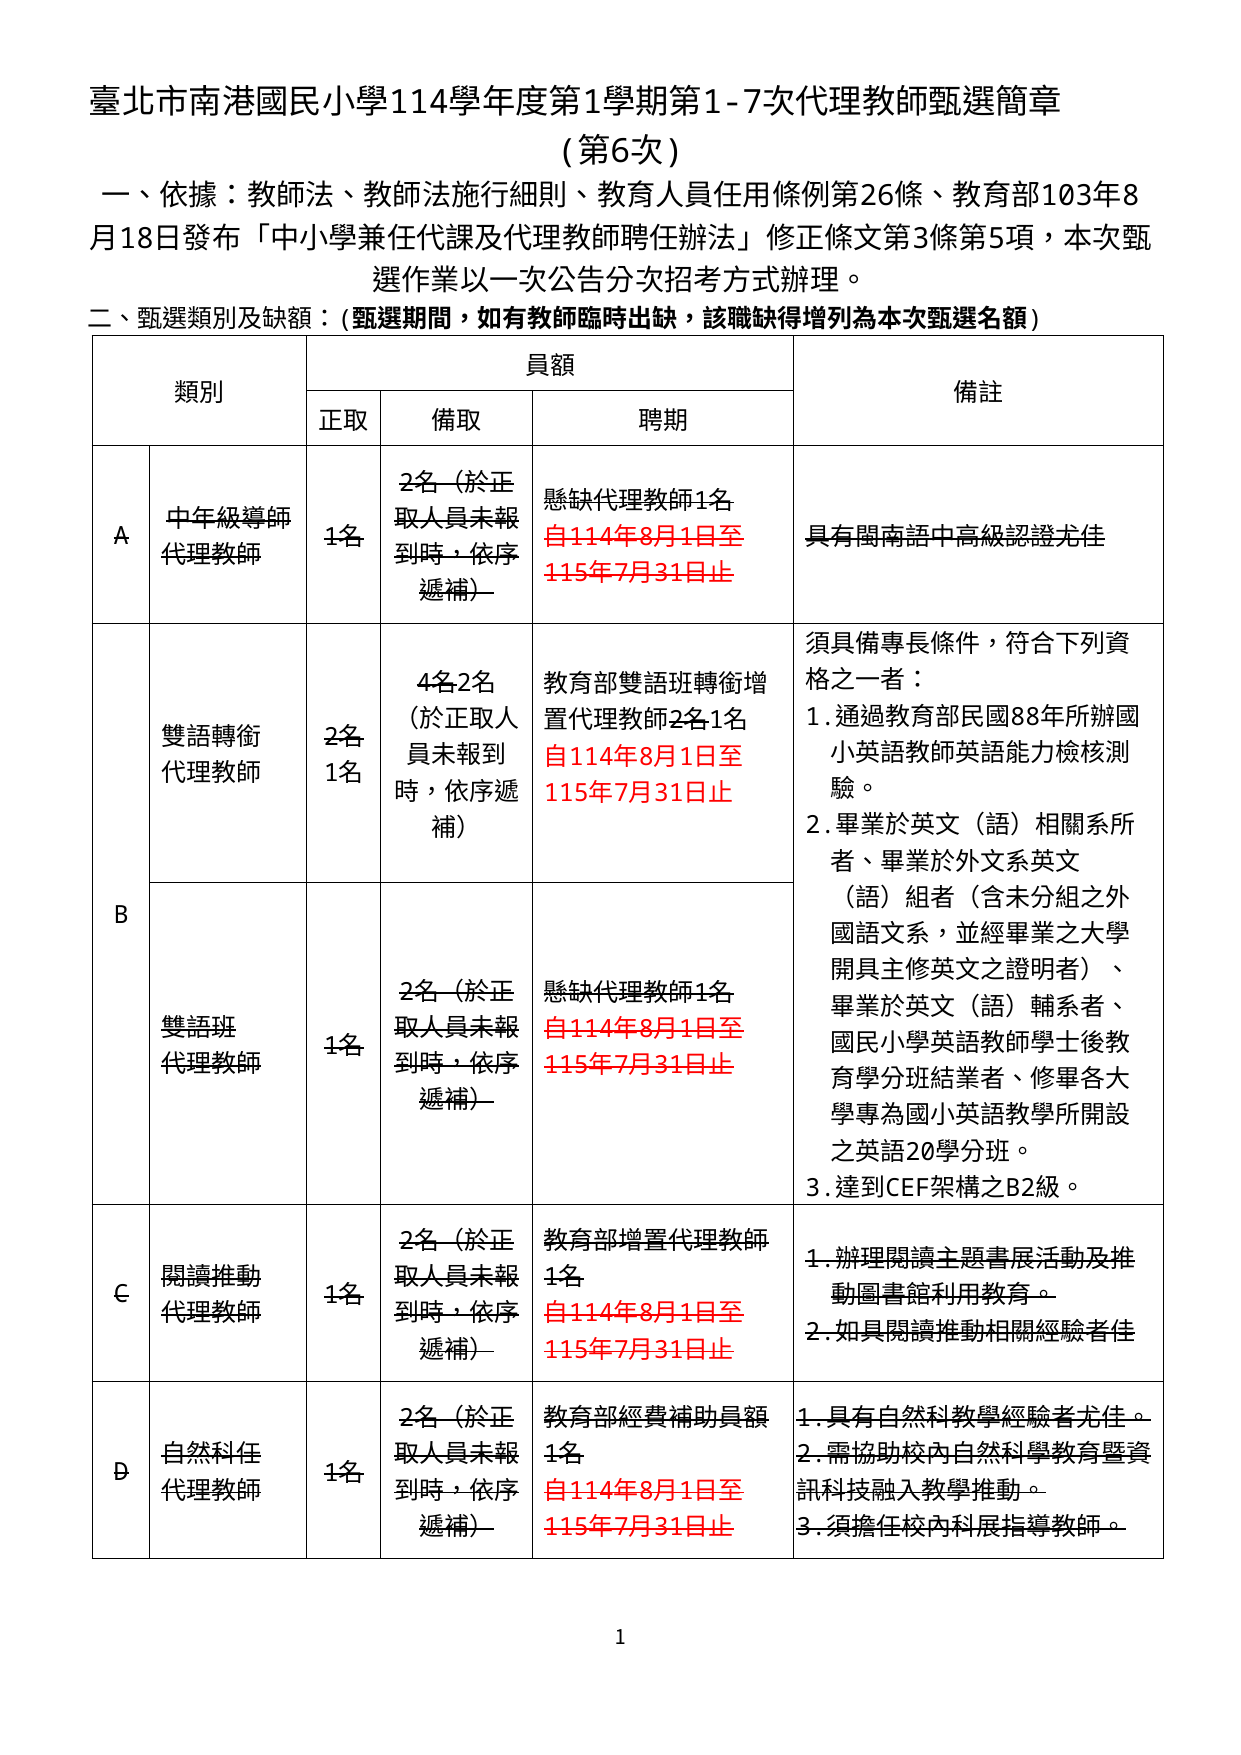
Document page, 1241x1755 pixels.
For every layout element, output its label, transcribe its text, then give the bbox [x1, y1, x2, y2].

table_cell 2名（於正取人員未報到時，依序遞補） [381, 1205, 532, 1381]
table_cell 2名（於正取人員未報到時，依序遞補） [381, 1382, 532, 1558]
table_cell 教育部增置代理教師1名 自114年8月1日至115年7月31日止 [533, 1205, 793, 1381]
table_cell D [93, 1382, 149, 1558]
table_cell 2名（於正取人員未報到時，依序遞補） [381, 446, 532, 623]
table_cell 備取 [381, 391, 532, 445]
text (第6次) 一、依據：教師法、教師法施行細則、教育人員任用條例第26條、教育部103年8月18日發布「中小學兼任代課及代理教師聘任辦法」修正條文第3條第5項，本次甄選作業以一次公告分次招考方式辦理。 [89, 123, 1152, 299]
table_cell C [93, 1205, 149, 1381]
table_cell 教育部經費補助員額1名 自114年8月1日至115年7月31日止 [533, 1382, 793, 1558]
table_cell 教育部雙語班轉銜增置代理教師2名1名 自114年8月1日至115年7月31日止 [533, 624, 793, 882]
table_cell 雙語轉銜 代理教師 [150, 624, 306, 882]
table_cell 懸缺代理教師1名 自114年8月1日至115年7月31日止 [533, 883, 793, 1204]
table_header 備註 [794, 336, 1163, 445]
table_cell 1名 [307, 1382, 380, 1558]
table_cell 1名 [307, 446, 380, 623]
table_cell B [93, 624, 149, 1204]
table_header 類別 [93, 336, 306, 445]
table_cell 1名 [307, 1205, 380, 1381]
table_cell 雙語班 代理教師 [150, 883, 306, 1204]
text 臺北市南港國民小學114學年度第1學期第1-7次代理教師甄選簡章 [89, 75, 1152, 123]
table_cell 須具備專長條件，符合下列資格之一者： 1.通過教育部民國88年所辦國小英語教師英語能力檢核測驗。 2.畢業於英文（語）相關系所者、畢業於外文系英文（語）組者（含未分組之外國語文系，並經畢業之大學開具主修英文之證明者）、畢業於英文（語）輔系者、國民小學英語教師學士後教育學分班結業者、修畢各大學專為國小英語教學所開設之英語20學分班。 3.達到CEF架構之B2級。 [794, 624, 1163, 1204]
table_cell 中年級導師 代理教師 [150, 446, 306, 623]
table_cell 1.具有自然科教學經驗者尤佳。 2.需協助校內自然科學教育暨資訊科技融入教學推動。 3.須擔任校內科展指導教師。 [794, 1382, 1163, 1558]
table_cell 正取 [307, 391, 380, 445]
table_header 員額 [307, 336, 793, 390]
table_cell 4名2名（於正取人員未報到時，依序遞補） [381, 624, 532, 882]
table_cell 懸缺代理教師1名 自114年8月1日至115年7月31日止 [533, 446, 793, 623]
table_cell 2名（於正取人員未報到時，依序遞補） [381, 883, 532, 1204]
table_cell A [93, 446, 149, 623]
table_cell 聘期 [533, 391, 793, 445]
table_cell 具有閩南語中高級認證尤佳 [794, 446, 1163, 623]
table_cell 自然科任 代理教師 [150, 1382, 306, 1558]
text 二、甄選類別及缺額：(甄選期間，如有教師臨時出缺，該職缺得增列為本次甄選名額) [87, 299, 1152, 335]
table_cell 2名 1名 [307, 624, 380, 882]
table_cell 1名 [307, 883, 380, 1204]
table_cell 1.辦理閱讀主題書展活動及推動圖書館利用教育。 2.如具閱讀推動相關經驗者佳 [794, 1205, 1163, 1381]
table_cell 閱讀推動 代理教師 [150, 1205, 306, 1381]
